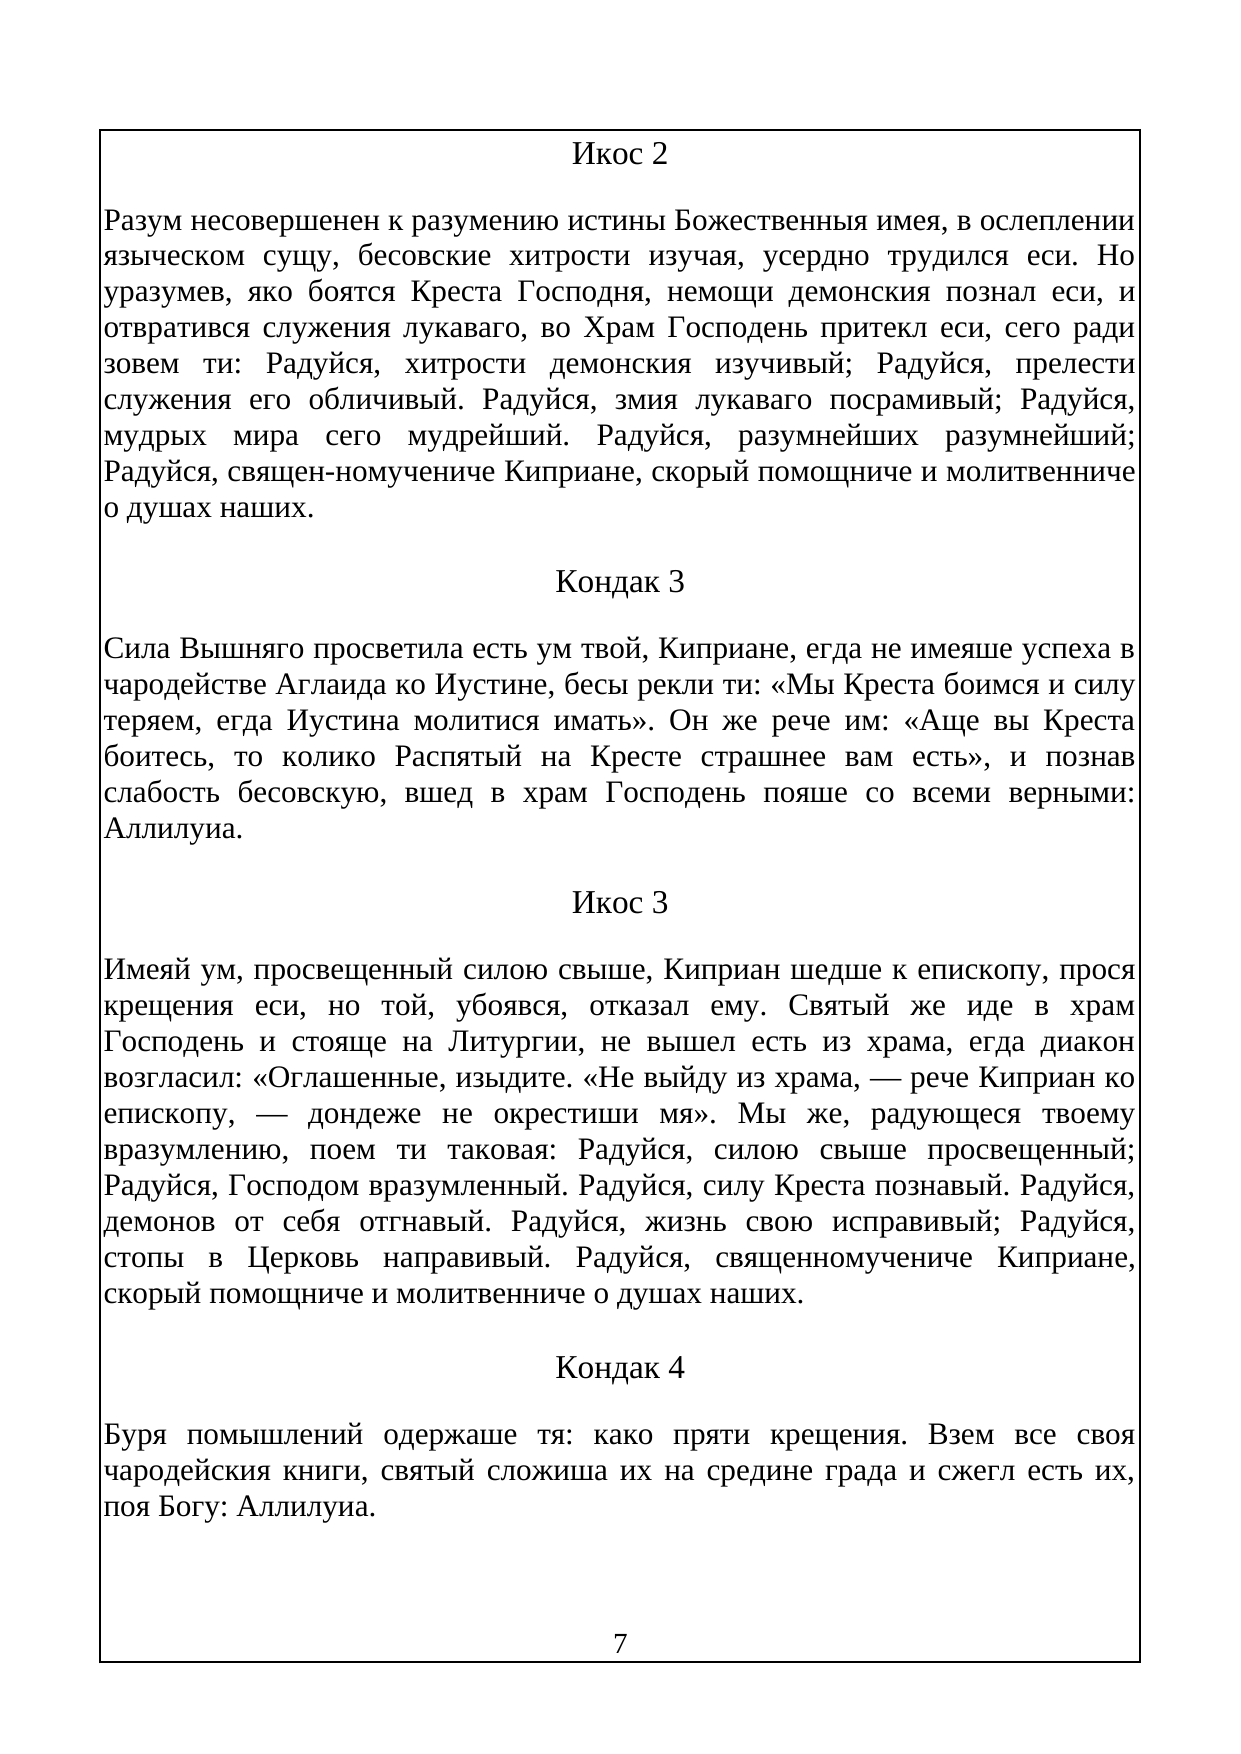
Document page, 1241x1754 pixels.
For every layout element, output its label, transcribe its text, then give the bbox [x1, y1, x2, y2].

subtitle Икос 2 [103, 133, 1137, 171]
text Имеяй ум, просвещенный силою свыше, Киприан шедше к епископу, прося крещения еси, но той, убоявся, отказал ему. Святый же иде в храм Господень и стояще на Литургии, не вышел есть из храма, егда диакон возгласил: «Оглашенные, изыдите. «Не выйду из храма, — рече Киприан ко епископу, — дондеже не окрестиши мя». Мы же, радующеся твоему вразумлению, поем ти таковая: Радуйся, силою свыше просвещенный; Радуйся, Господом вразумленный. Радуйся, силу Креста познавый. Радуйся, демонов от себя отгнавый. Радуйся, жизнь свою исправивый; Радуйся, стопы в Церковь направивый. Радуйся, священномучениче Киприане, скорый помощниче и молитвенниче о душах наших. [103, 950, 1137, 1310]
text Сила Вышняго просветила есть ум твой, Киприане, егда не имеяше успеха в чародействе Аглаида ко Иустине, бесы рекли ти: «Мы Креста боимся и силу теряем, егда Иустина молитися имать». Он же рече им: «Аще вы Креста боитесь, то колико Распятый на Кресте страшнее вам есть», и познав слабость бесовскую, вшед в храм Господень пояше со всеми верными: Аллилуиа. [103, 629, 1137, 845]
text Разум несовершенен к разумению истины Божественныя имея, в ослеплении языческом сущу, бесовские хитрости изучая, усердно трудился еси. Но уразумев, яко боятся Креста Господня, немощи демонския познал еси, и отвратився служения лукаваго, во Храм Господень притекл еси, сего ради зовем ти: Радуйся, хитрости демонския изучивый; Радуйся, прелести служения его обличивый. Радуйся, змия лукаваго посрамивый; Радуйся, мудрых мира сего мудрейший. Радуйся, разумнейших разумнейший; Радуйся, священ-номучениче Киприане, скорый помощниче и молитвенниче о душах наших. [103, 201, 1137, 524]
subtitle Икос 3 [103, 883, 1137, 921]
text Буря помышлений одержаше тя: како пряти крещения. Взем все своя чародейския книги, святый сложиша их на средине града и сжегл есть их, поя Богу: Аллилуиа. [103, 1415, 1137, 1523]
subtitle Кондак 3 [103, 562, 1137, 600]
subtitle Кондак 4 [103, 1347, 1137, 1386]
